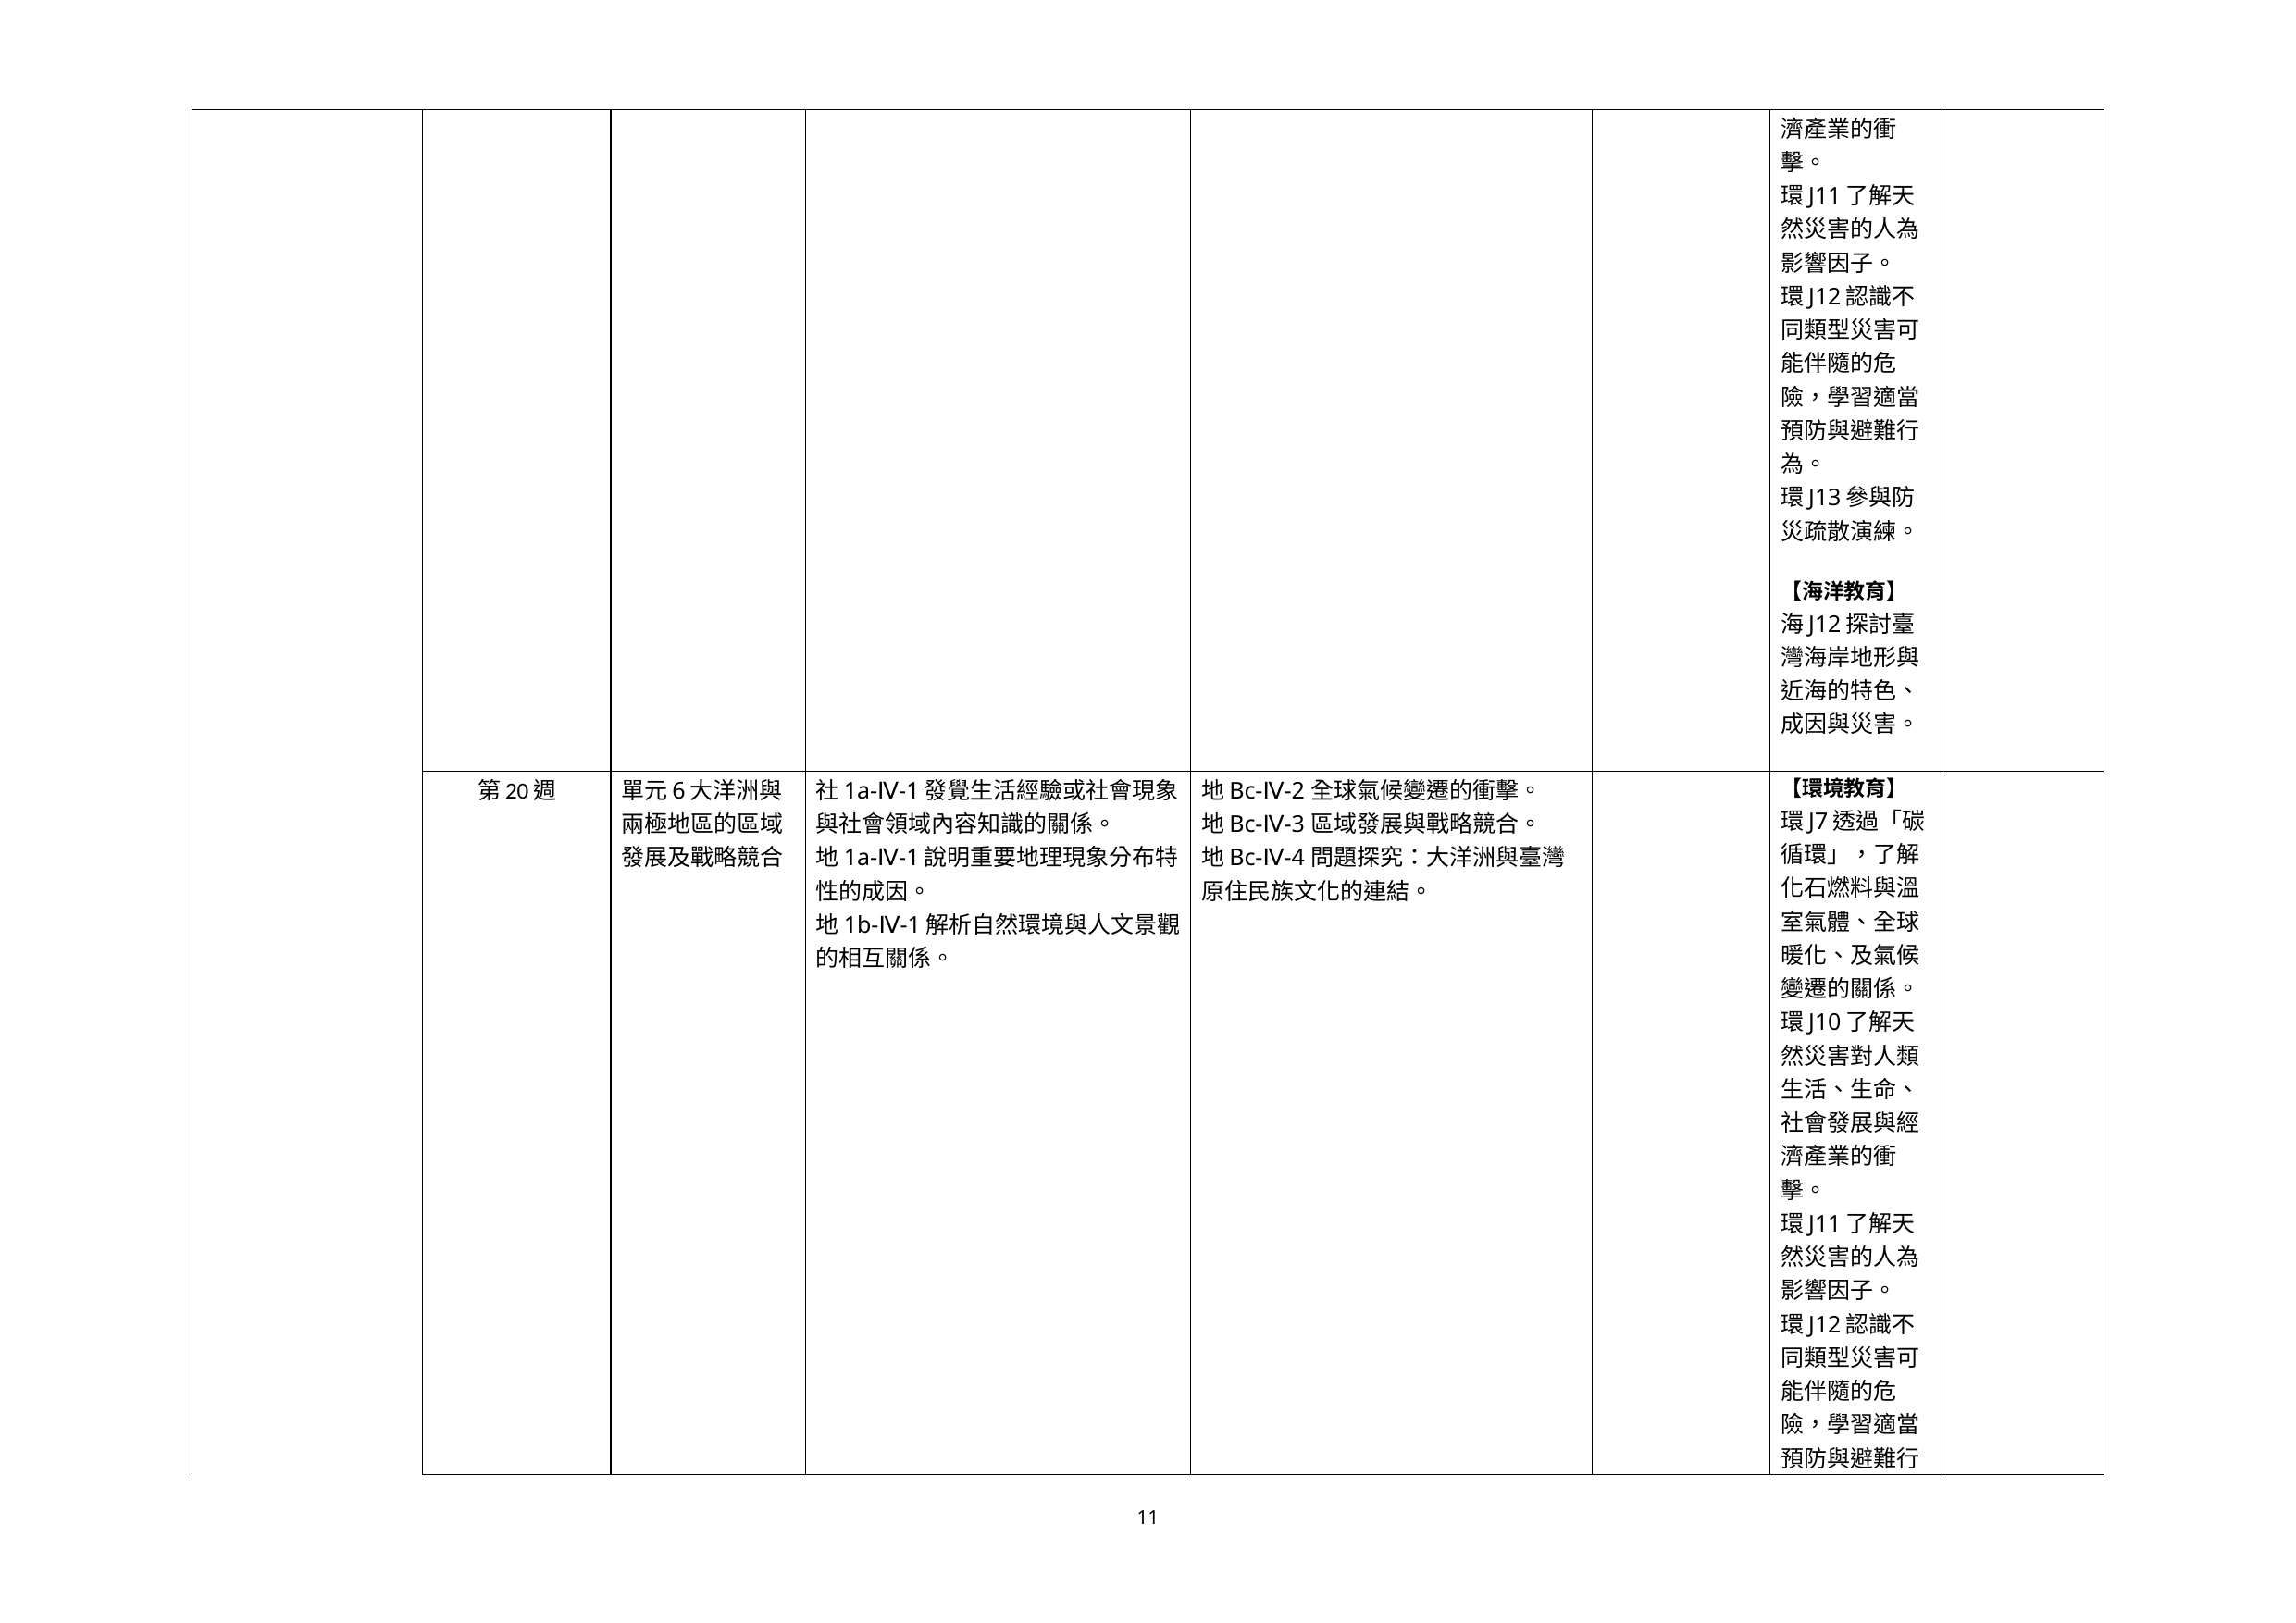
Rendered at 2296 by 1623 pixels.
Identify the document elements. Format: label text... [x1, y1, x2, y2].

table_cell 單元6大洋洲與兩極地區的區域發展及戰略競合 [612, 772, 805, 1473]
table_cell [1593, 772, 1769, 1473]
table_cell [1942, 110, 2104, 771]
table_cell 地Bc-Ⅳ-2 全球氣候變遷的衝擊。 地Bc-Ⅳ-3 區域發展與戰略競合。 地Bc-Ⅳ-4 問題探究：大洋洲與臺灣原住民族文化的連結。 [1191, 772, 1592, 1473]
table_cell 社1a-Ⅳ-1發覺生活經驗或社會現象與社會領域內容知識的關係。 地1a-Ⅳ-1說明重要地理現象分布特性的成因。 地1b-Ⅳ-1解析自然環境與人文景觀的相互關係。 [806, 772, 1190, 1473]
table_cell 濟產業的衝擊。 環J11了解天然災害的人為影響因子。 環J12認識不同類型災害可能伴隨的危險，學習適當預防與避難行為。 環J13參與防災疏散演練。 【海洋教育】 海J12探討臺灣海岸地形與近海的特色、成因與災害。 [1770, 110, 1942, 771]
table_cell [423, 110, 610, 771]
table_cell [1593, 110, 1769, 771]
table_cell 第20週 [423, 772, 610, 1473]
table_cell [612, 110, 805, 771]
table_cell [1942, 772, 2104, 1473]
table_cell 【環境教育】 環J7透過「碳循環」，了解化石燃料與溫室氣體、全球暖化、及氣候變遷的關係。 環J10了解天然災害對人類生活、生命、社會發展與經濟產業的衝擊。 環J11了解天然災害的人為影響因子。 環J12認識不同類型災害可能伴隨的危險，學習適當預防與避難行 [1770, 772, 1942, 1473]
table_cell [1191, 110, 1592, 771]
table_cell [806, 110, 1190, 771]
